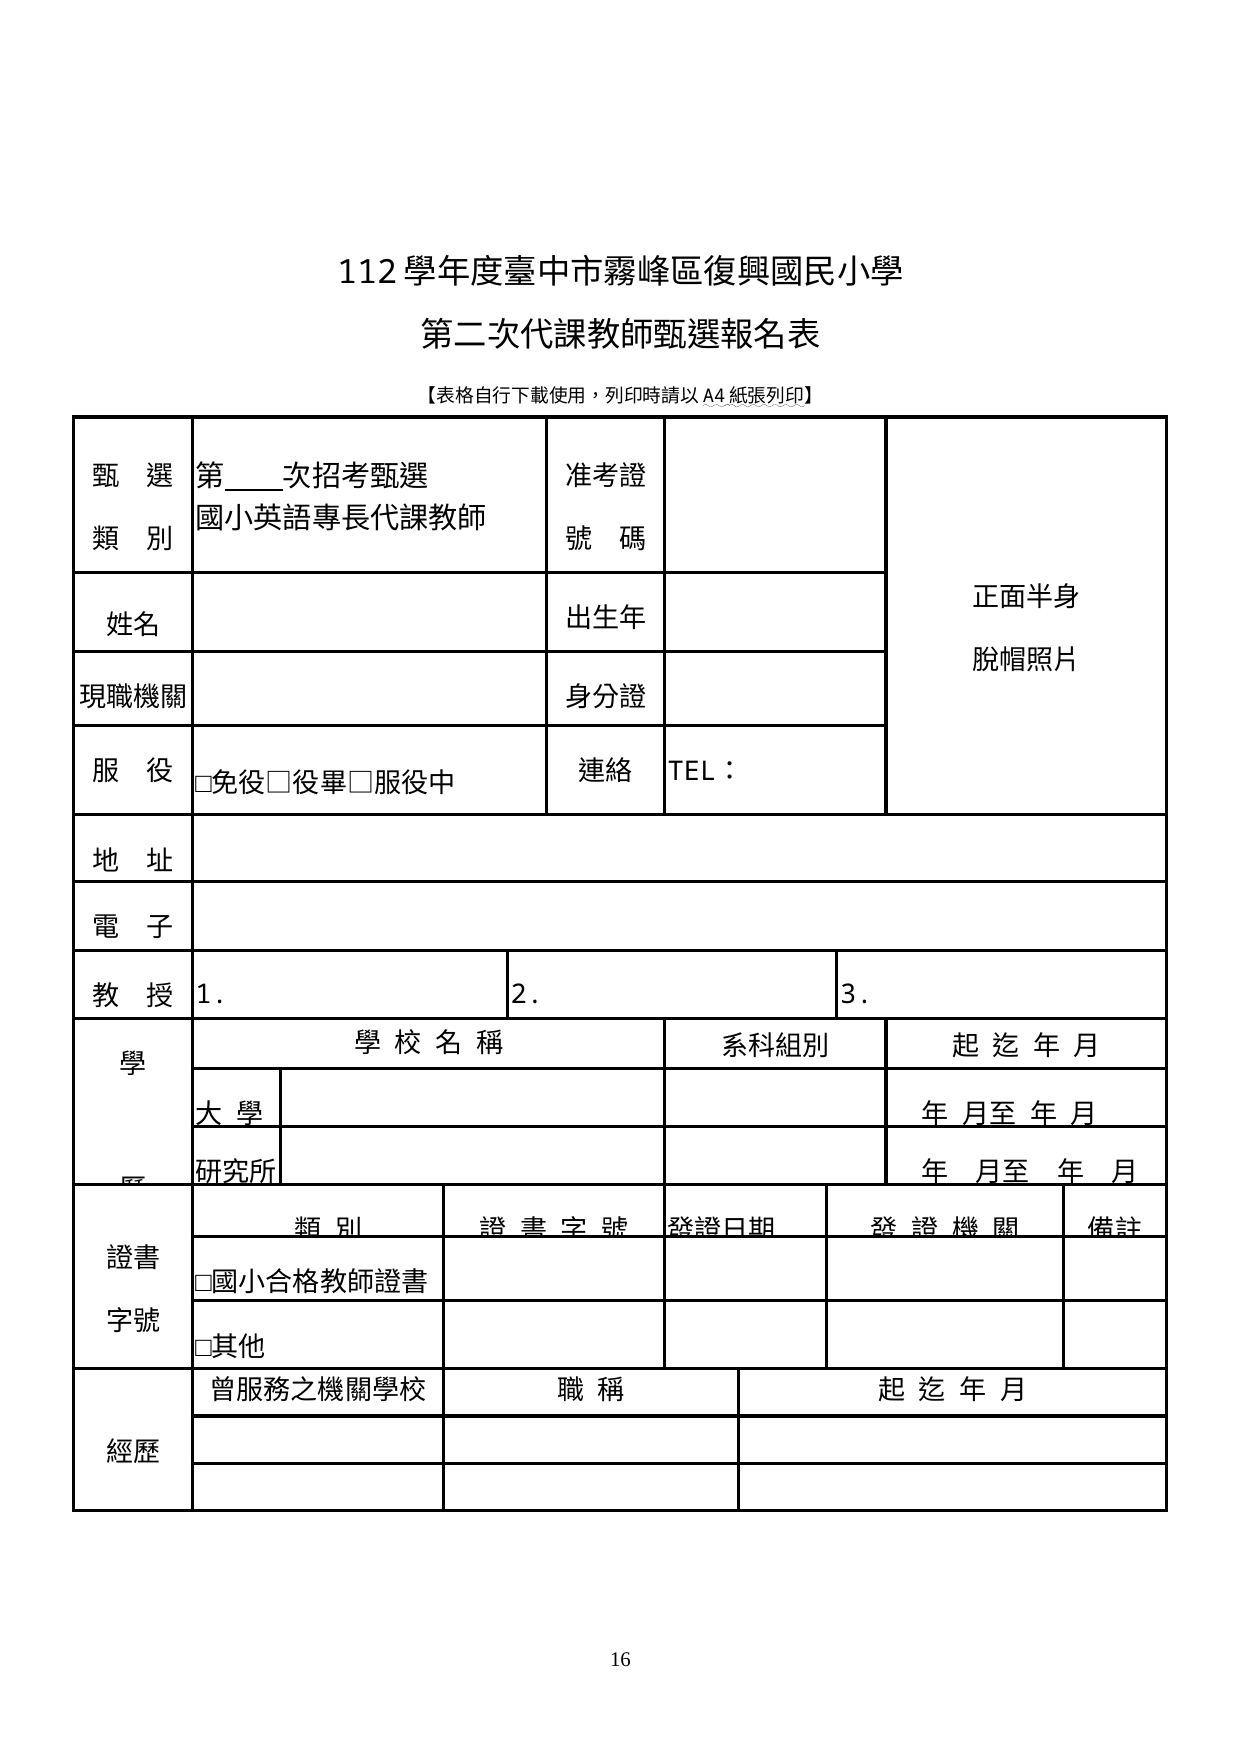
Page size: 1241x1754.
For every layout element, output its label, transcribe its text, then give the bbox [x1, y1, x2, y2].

table_cell 地 址 [75, 816, 191, 880]
table_cell [445, 1238, 663, 1298]
table_cell [828, 1302, 1062, 1367]
table_cell 身分證 字 號 [548, 653, 663, 723]
table_cell 系科組別 [666, 1020, 884, 1067]
table_cell 類 別 [194, 1186, 442, 1235]
table_cell [445, 1418, 737, 1462]
table_cell 姓名 [75, 574, 191, 650]
table_cell TEL： 手機： [666, 727, 884, 813]
table_cell [666, 653, 884, 723]
table_cell 經歷 [75, 1370, 191, 1509]
table_cell 學 校 名 稱 [194, 1020, 663, 1067]
table_cell [282, 1128, 663, 1183]
table_header 第 次招考甄選 國小英語專長代課教師 [194, 419, 545, 571]
table_header [666, 419, 884, 571]
table_cell [445, 1302, 663, 1367]
table_cell 連絡 電話 [548, 727, 663, 813]
table_cell 年 月 日 [666, 574, 884, 650]
table_cell 研究所 [194, 1128, 279, 1183]
text 第二次代課教師甄選報名表 【表格自行下載使用，列印時請以A4紙張列印】 [118, 290, 1122, 415]
table_cell [666, 1302, 825, 1367]
table_cell 2. [509, 952, 835, 1017]
table_cell 職 稱 [445, 1370, 737, 1414]
table_cell 起 迄 年 月 [740, 1370, 1165, 1414]
table_cell [194, 653, 545, 723]
table_cell [282, 1070, 663, 1124]
table_header 正面半身 脫帽照片 [888, 419, 1165, 813]
table_cell [194, 574, 545, 650]
table_cell 3. [838, 952, 1165, 1017]
table_cell □國小合格教師證書 [194, 1238, 442, 1298]
table_cell [740, 1418, 1165, 1462]
table_cell [194, 1418, 442, 1462]
table_cell [740, 1465, 1165, 1509]
table_cell [666, 1238, 825, 1298]
table_header 甄 選 類 別 [75, 419, 191, 571]
table_cell 證 書 字 號 [445, 1186, 663, 1235]
table_cell 電 子 郵 件 [75, 883, 191, 948]
table_cell □免役□役畢□服役中 [194, 727, 545, 813]
table_cell 曾服務之機關學校 [194, 1370, 442, 1414]
table_cell [1065, 1238, 1165, 1298]
table_cell 大 學 [194, 1070, 279, 1124]
table_cell [445, 1465, 737, 1509]
table_cell 備註 [1065, 1186, 1165, 1235]
table_cell 起 迄 年 月 [888, 1020, 1165, 1067]
table_cell [1065, 1302, 1165, 1367]
table_cell [194, 816, 1165, 880]
table_cell 服 役 情 形 [75, 727, 191, 813]
table_cell [666, 1128, 884, 1183]
table_cell [194, 883, 1165, 948]
table_header 准考證 號 碼 [548, 419, 663, 571]
table_cell 年 月至 年 月 [888, 1128, 1165, 1183]
table_cell 年 月至 年 月 [888, 1070, 1165, 1124]
table_cell 現職機關學 校 [75, 653, 191, 723]
table_cell 發證日期 [666, 1186, 825, 1235]
table_cell □其他 [194, 1302, 442, 1367]
table_cell [194, 1465, 442, 1509]
table_cell [666, 1070, 884, 1124]
table_cell [828, 1238, 1062, 1298]
table_cell 證書 字號 [75, 1186, 191, 1367]
table_cell 學 歷 [75, 1020, 191, 1183]
table_cell 教 授 專長科目 [75, 952, 191, 1017]
table_cell 出生年 月 日 [548, 574, 663, 650]
text 112學年度臺中市霧峰區復興國民小學 [118, 228, 1122, 290]
table_cell 發 證 機 關 [828, 1186, 1062, 1235]
table_cell 1. [194, 952, 506, 1017]
